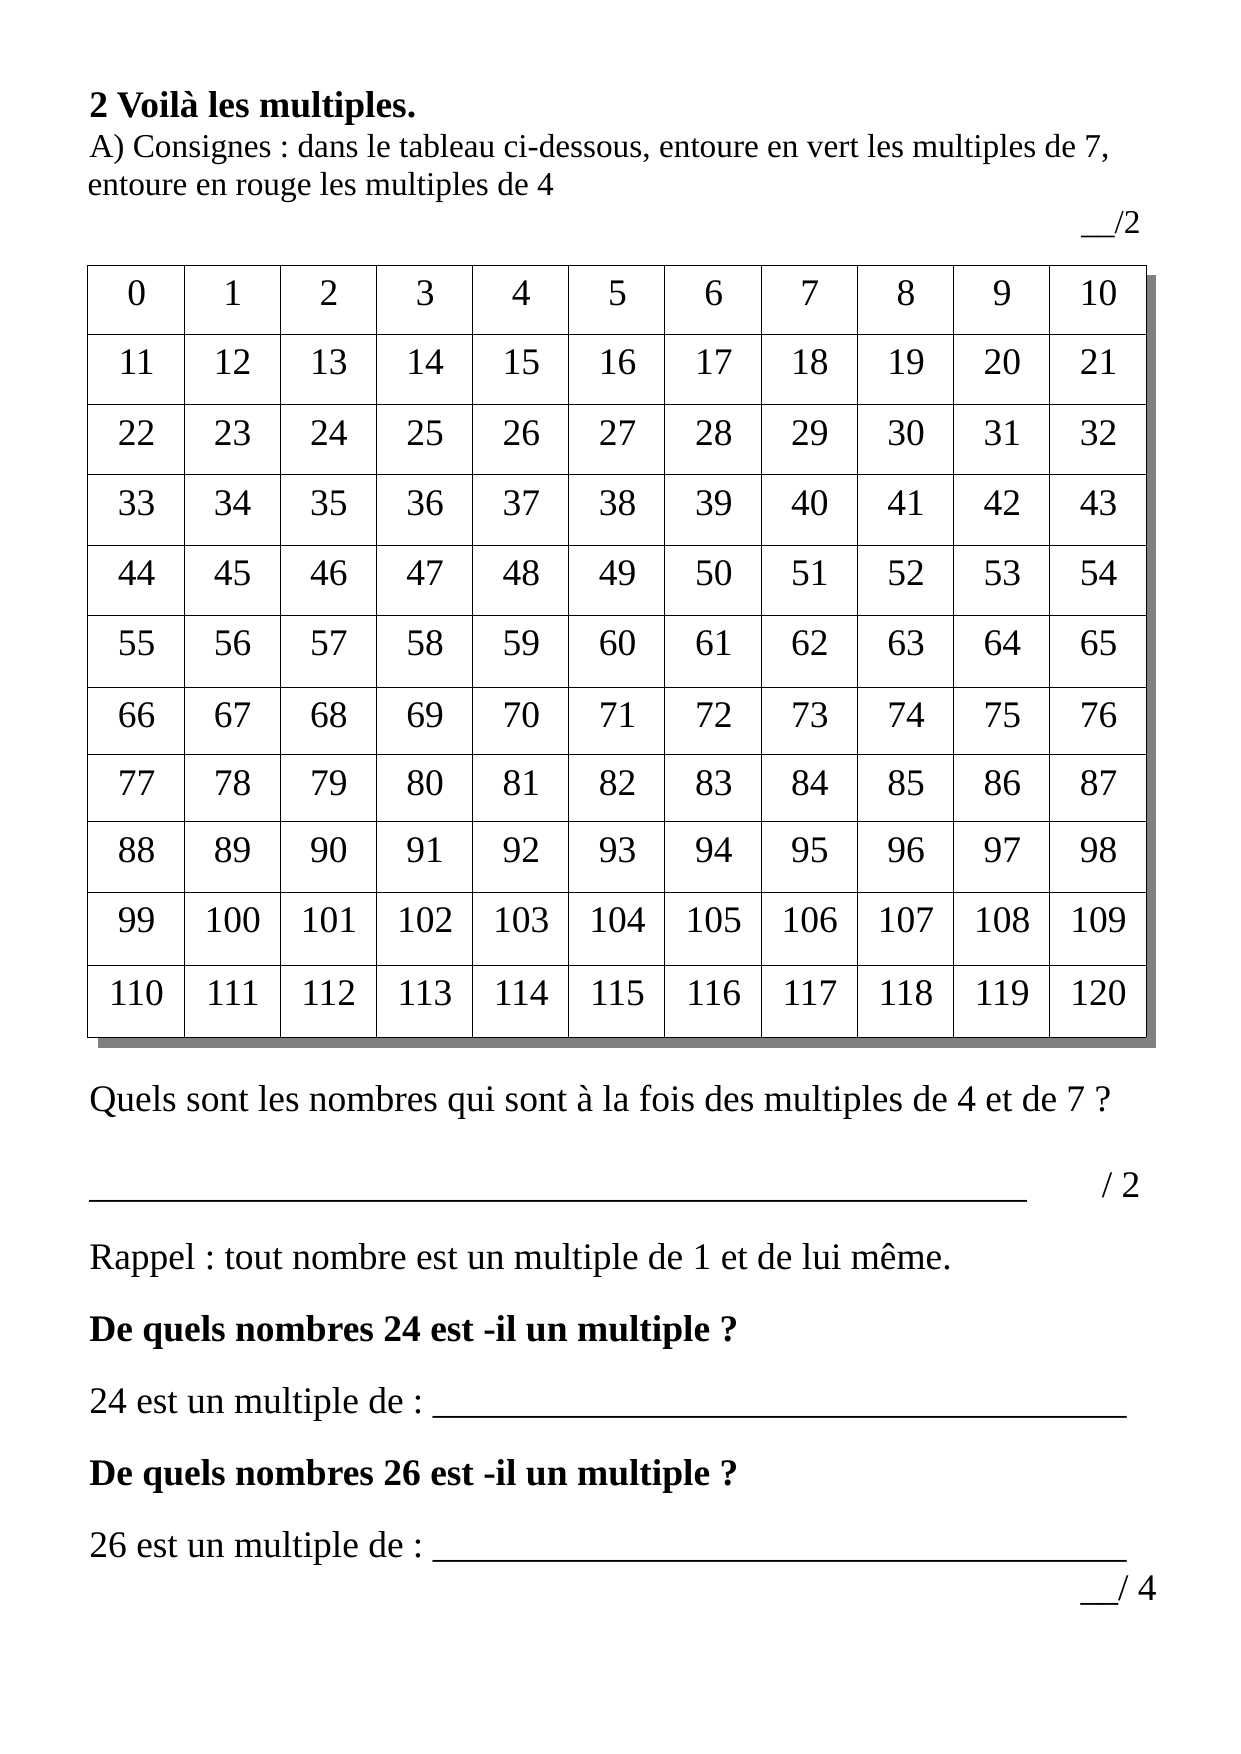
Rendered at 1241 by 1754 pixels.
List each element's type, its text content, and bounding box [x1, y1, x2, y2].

table_cell 81 [473, 755, 568, 821]
table_cell 28 [665, 405, 761, 474]
table_cell 16 [569, 335, 664, 404]
table_cell 62 [762, 616, 857, 687]
table_cell 76 [1050, 688, 1146, 754]
table_cell 118 [858, 966, 953, 1037]
table_cell 51 [762, 546, 857, 615]
table_header 6 [665, 266, 761, 334]
table_cell 26 [473, 405, 568, 474]
table_cell 78 [185, 755, 280, 821]
table_cell 46 [281, 546, 376, 615]
table_header 5 [569, 266, 664, 334]
table_cell 103 [473, 893, 568, 965]
table_cell 19 [858, 335, 953, 404]
table_cell 90 [281, 822, 376, 892]
table_cell 22 [88, 405, 184, 474]
table_header 1 [185, 266, 280, 334]
table_cell 41 [858, 475, 953, 545]
table_cell 23 [185, 405, 280, 474]
table_cell 24 [281, 405, 376, 474]
text A) Consignes : dans le tableau ci-dessous, entoure en vert les multiples de 7, entoure en rouge les multiples de 4 [87, 126, 1156, 203]
table_cell 93 [569, 822, 664, 892]
table_cell 11 [88, 335, 184, 404]
table_cell 91 [377, 822, 472, 892]
table_cell 102 [377, 893, 472, 965]
table_cell 37 [473, 475, 568, 545]
table_cell 69 [377, 688, 472, 754]
table_cell 77 [88, 755, 184, 821]
table_cell 54 [1050, 546, 1146, 615]
table_cell 33 [88, 475, 184, 545]
table_cell 21 [1050, 335, 1146, 404]
table_cell 29 [762, 405, 857, 474]
table_cell 73 [762, 688, 857, 754]
table_cell 106 [762, 893, 857, 965]
table_cell 15 [473, 335, 568, 404]
text De quels nombres 24 est -il un multiple ? [87, 1306, 1156, 1349]
table_cell 35 [281, 475, 376, 545]
table_cell 58 [377, 616, 472, 687]
text De quels nombres 26 est -il un multiple ? [87, 1450, 1156, 1493]
table_cell 55 [88, 616, 184, 687]
table_cell 117 [762, 966, 857, 1037]
table_header 7 [762, 266, 857, 334]
text Quels sont les nombres qui sont à la fois des multiples de 4 et de 7 ? [87, 1076, 1156, 1119]
table_cell 75 [954, 688, 1049, 754]
table_cell 59 [473, 616, 568, 687]
table_cell 66 [88, 688, 184, 754]
table_cell 105 [665, 893, 761, 965]
table_cell 83 [665, 755, 761, 821]
table_cell 50 [665, 546, 761, 615]
table_cell 104 [569, 893, 664, 965]
table_cell 40 [762, 475, 857, 545]
table_cell 53 [954, 546, 1049, 615]
table_cell 86 [954, 755, 1049, 821]
table_cell 111 [185, 966, 280, 1037]
text 24 est un multiple de : _____________________________________ [87, 1378, 1156, 1421]
text 2 Voilà les multiples. [87, 83, 1156, 126]
table_cell 92 [473, 822, 568, 892]
table_cell 47 [377, 546, 472, 615]
table_cell 108 [954, 893, 1049, 965]
table_header 3 [377, 266, 472, 334]
table_cell 115 [569, 966, 664, 1037]
table_cell 57 [281, 616, 376, 687]
table_cell 95 [762, 822, 857, 892]
table_cell 87 [1050, 755, 1146, 821]
table_header 4 [473, 266, 568, 334]
table_header 2 [281, 266, 376, 334]
table_cell 120 [1050, 966, 1146, 1037]
table_cell 34 [185, 475, 280, 545]
table_cell 52 [858, 546, 953, 615]
table_cell 101 [281, 893, 376, 965]
table_cell 64 [954, 616, 1049, 687]
table_cell 42 [954, 475, 1049, 545]
text __/2 [87, 203, 1156, 241]
table_cell 25 [377, 405, 472, 474]
table_cell 48 [473, 546, 568, 615]
table_cell 99 [88, 893, 184, 965]
table_cell 32 [1050, 405, 1146, 474]
text Rappel : tout nombre est un multiple de 1 et de lui même. [87, 1234, 1156, 1278]
table_cell 109 [1050, 893, 1146, 965]
table_header 10 [1050, 266, 1146, 334]
table_cell 60 [569, 616, 664, 687]
table_cell 56 [185, 616, 280, 687]
table_cell 96 [858, 822, 953, 892]
table_cell 71 [569, 688, 664, 754]
table_cell 74 [858, 688, 953, 754]
table_cell 113 [377, 966, 472, 1037]
table_cell 70 [473, 688, 568, 754]
table_cell 79 [281, 755, 376, 821]
table_cell 30 [858, 405, 953, 474]
table_cell 12 [185, 335, 280, 404]
table_cell 85 [858, 755, 953, 821]
table_cell 119 [954, 966, 1049, 1037]
table_cell 89 [185, 822, 280, 892]
table_cell 107 [858, 893, 953, 965]
table_cell 18 [762, 335, 857, 404]
table_cell 88 [88, 822, 184, 892]
table_cell 44 [88, 546, 184, 615]
table_cell 67 [185, 688, 280, 754]
table_cell 116 [665, 966, 761, 1037]
table_cell 65 [1050, 616, 1146, 687]
table_cell 38 [569, 475, 664, 545]
table_cell 43 [1050, 475, 1146, 545]
table_cell 20 [954, 335, 1049, 404]
list __/ 4 [87, 1565, 1156, 1608]
table_cell 63 [858, 616, 953, 687]
table_cell 94 [665, 822, 761, 892]
table_cell 110 [88, 966, 184, 1037]
table_cell 98 [1050, 822, 1146, 892]
table_cell 27 [569, 405, 664, 474]
table_cell 61 [665, 616, 761, 687]
table_cell 14 [377, 335, 472, 404]
table_header 0 [88, 266, 184, 334]
table_cell 31 [954, 405, 1049, 474]
table_cell 82 [569, 755, 664, 821]
table_cell 13 [281, 335, 376, 404]
table_cell 36 [377, 475, 472, 545]
table_cell 17 [665, 335, 761, 404]
table_cell 100 [185, 893, 280, 965]
table_cell 49 [569, 546, 664, 615]
table_cell 72 [665, 688, 761, 754]
table_header 8 [858, 266, 953, 334]
table_cell 80 [377, 755, 472, 821]
text 26 est un multiple de : _____________________________________ [87, 1522, 1156, 1565]
table_cell 112 [281, 966, 376, 1037]
table_cell 114 [473, 966, 568, 1037]
table_cell 97 [954, 822, 1049, 892]
text __________________________________________________ / 2 [87, 1163, 1156, 1206]
table_cell 45 [185, 546, 280, 615]
table_cell 39 [665, 475, 761, 545]
table_header 9 [954, 266, 1049, 334]
table_cell 84 [762, 755, 857, 821]
table_cell 68 [281, 688, 376, 754]
